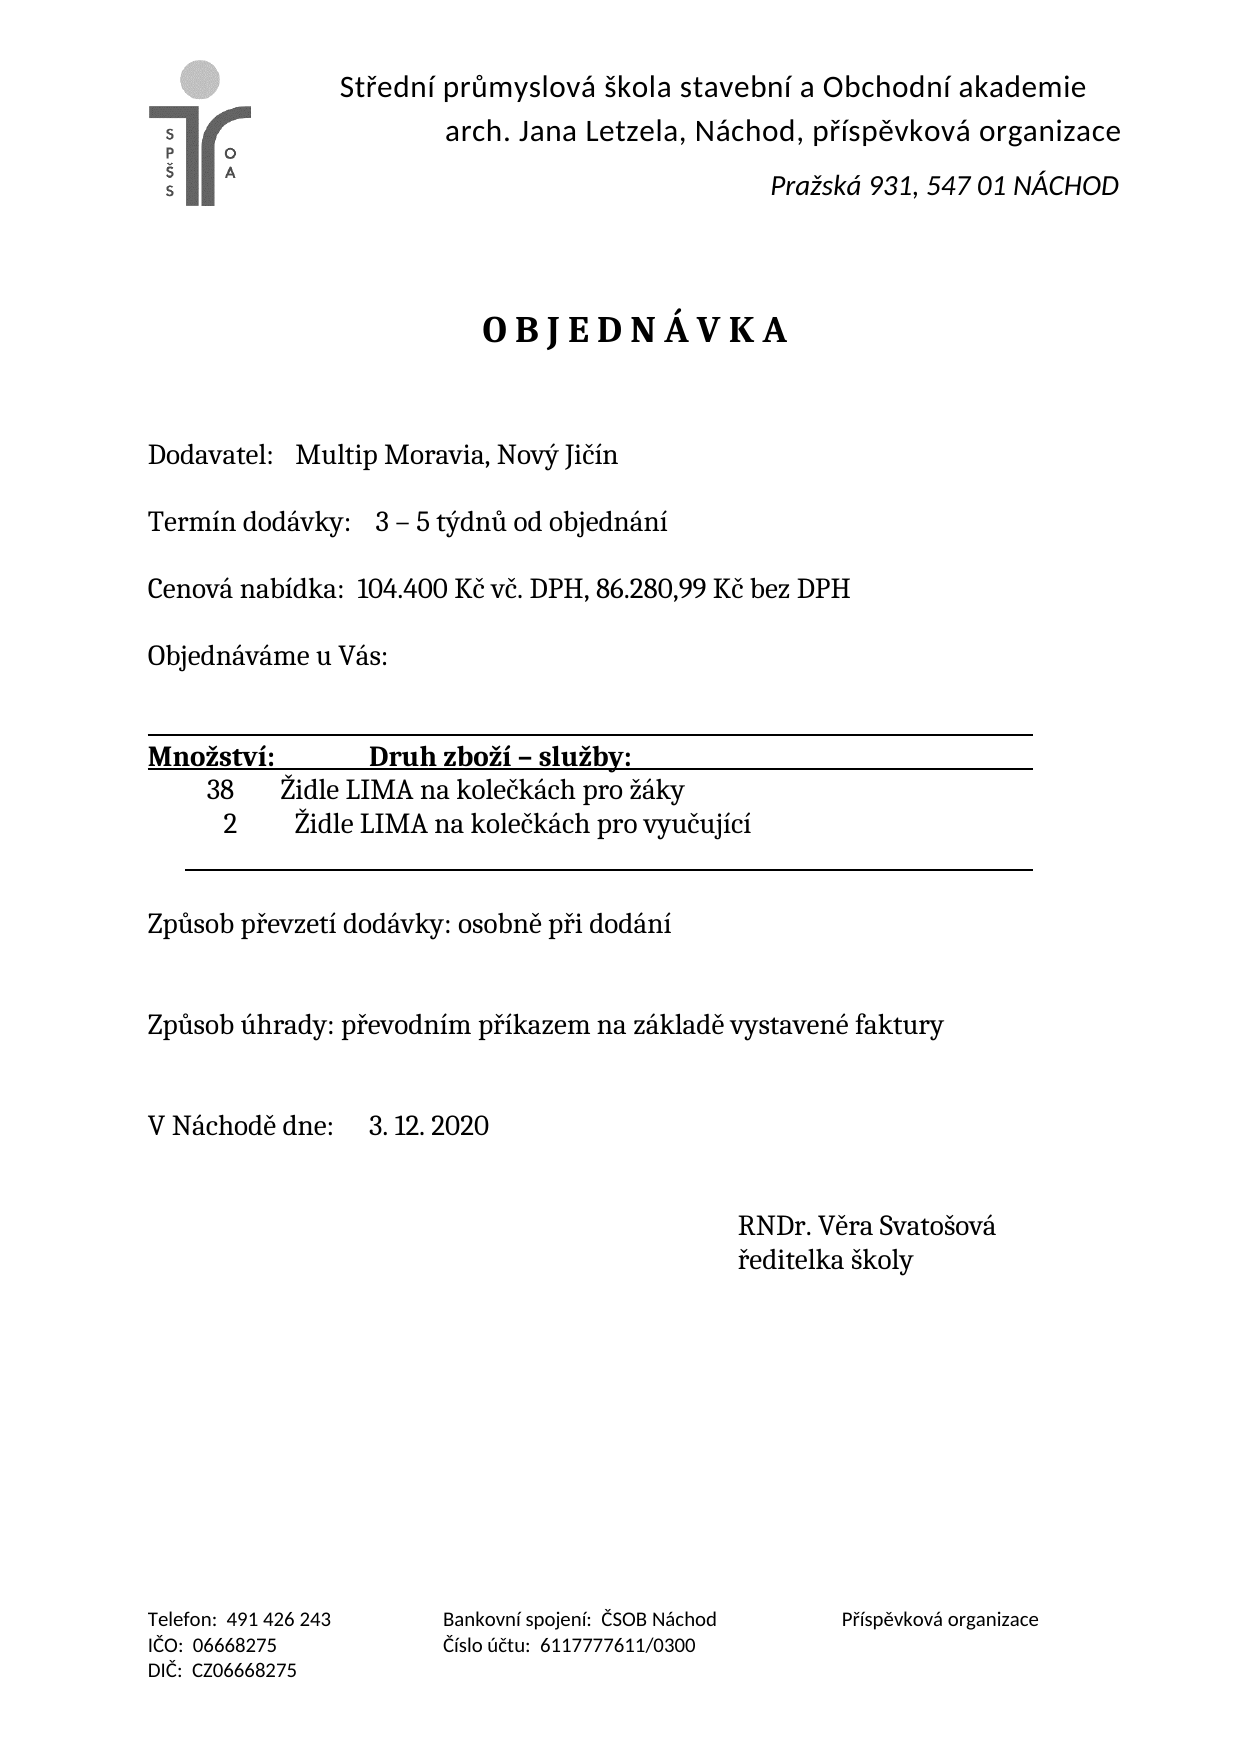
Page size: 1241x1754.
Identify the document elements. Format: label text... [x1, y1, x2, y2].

text Objednáváme u Vás: [148, 639, 1122, 673]
text ředitelka školy [148, 1243, 1122, 1276]
text Způsob úhrady: převodním příkazem na základě vystavené faktury [148, 1008, 1122, 1042]
text Cenová nabídka: 104.400 Kč vč. DPH, 86.280,99 Kč bez DPH [148, 572, 1122, 606]
text 2 Židle LIMA na kolečkách pro vyučující [148, 807, 1122, 840]
text V Náchodě dne: 3. 12. 2020 [148, 1109, 1122, 1142]
text Množství: Druh zboží – služby: [148, 740, 1122, 773]
text RNDr. Věra Svatošová [148, 1209, 1122, 1243]
text Dodavatel: Multip Moravia, Nový Jičín [148, 438, 1122, 471]
text O B J E D N Á V K A [148, 308, 1122, 352]
list Židle LIMA na kolečkách pro žáky [207, 773, 1122, 807]
text Způsob převzetí dodávky: osobně při dodání [148, 907, 1122, 941]
text Termín dodávky: 3 – 5 týdnů od objednání [148, 505, 1122, 538]
